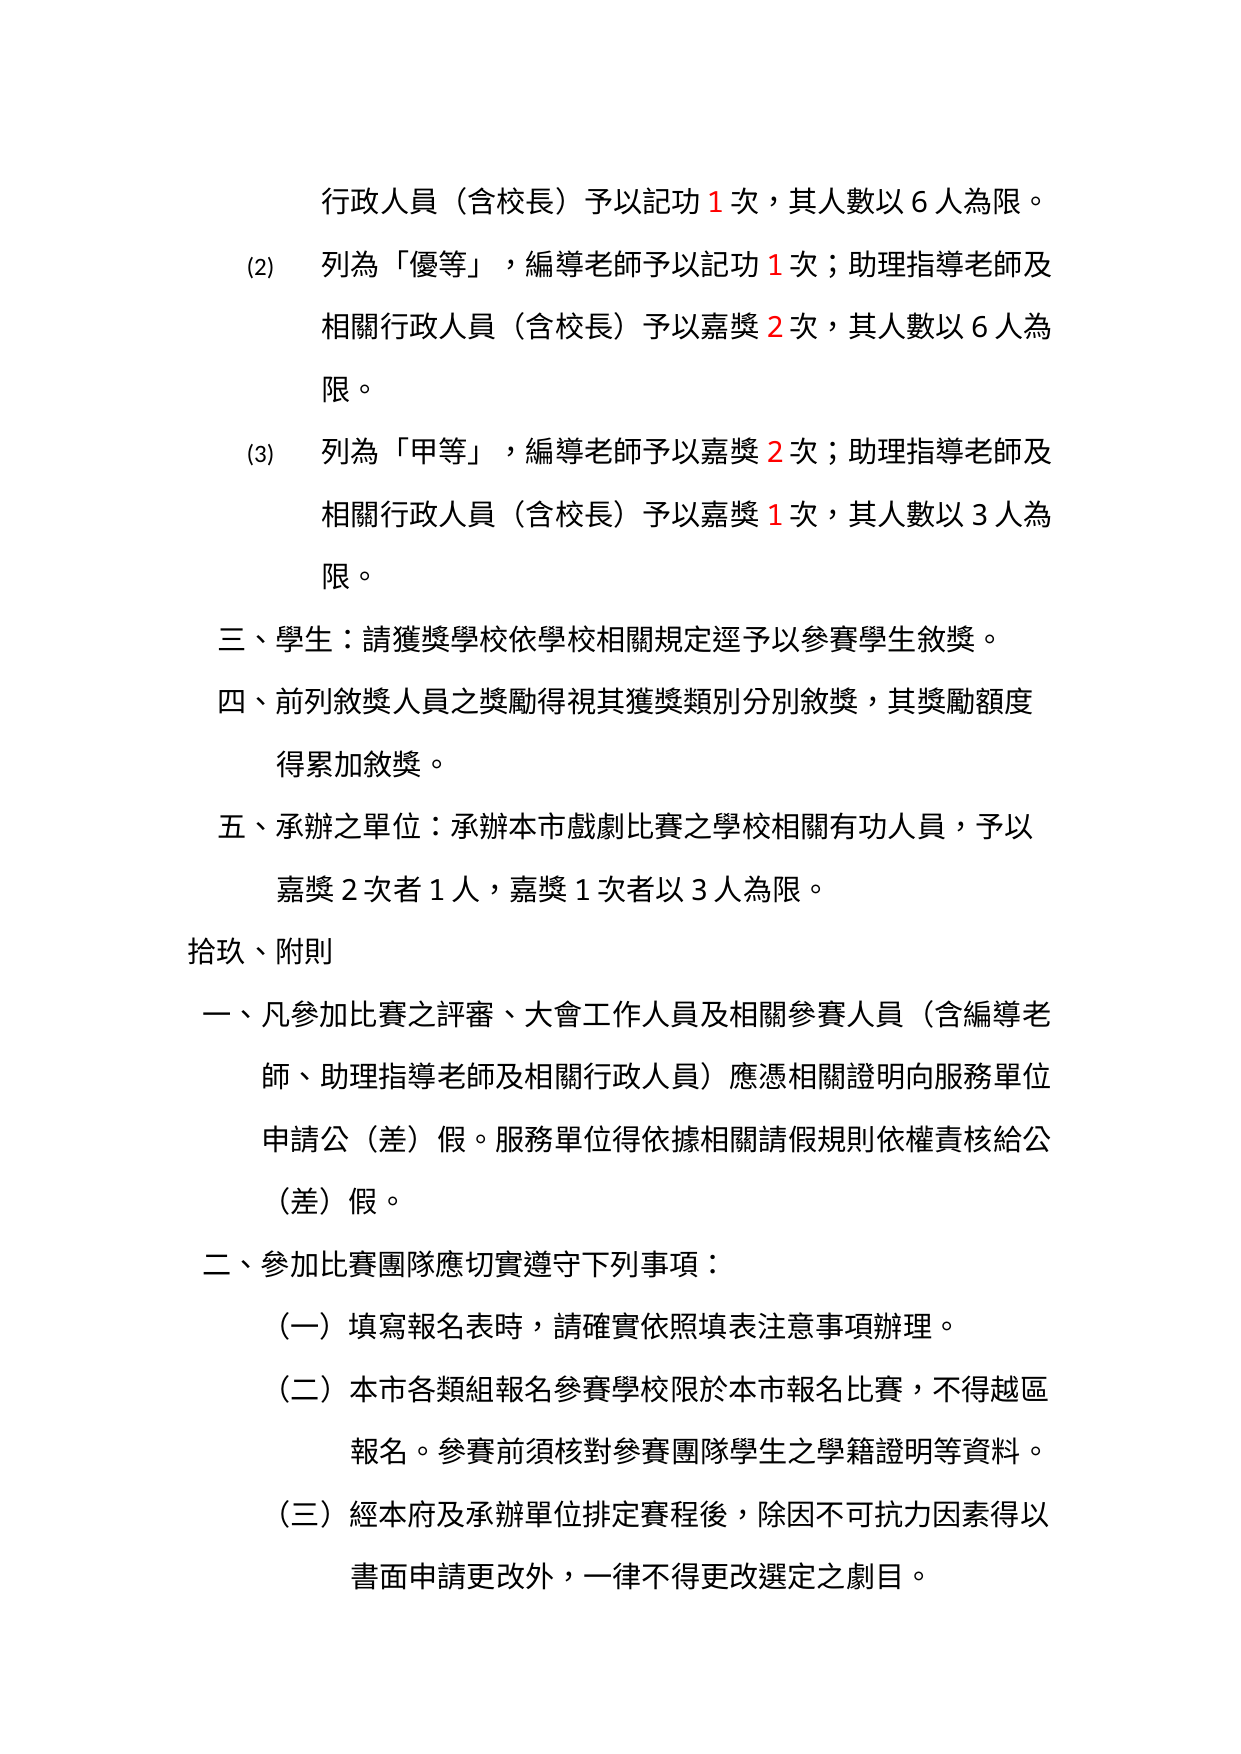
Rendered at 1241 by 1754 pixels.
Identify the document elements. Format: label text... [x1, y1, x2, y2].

text （二）本市各類組報名參賽學校限於本市報名比賽，不得越區 [261, 1346, 1053, 1408]
list 列為「甲等」，編導老師予以嘉獎2次；助理指導老師及相關行政人員（含校長）予以嘉獎1次，其人數以3人為限。 [246, 408, 1053, 596]
text 一、凡參加比賽之評審、大會工作人員及相關參賽人員（含編導老師、助理指導老師及相關行政人員）應憑相關證明向服務單位申請公（差）假。服務單位得依據相關請假規則依權責核給公（差）假。 [202, 971, 1053, 1221]
text （一）填寫報名表時，請確實依照填表注意事項辦理。 [261, 1283, 1053, 1346]
text 得累加敘獎。 [276, 721, 1053, 783]
text 二、參加比賽團隊應切實遵守下列事項： [202, 1221, 1053, 1283]
text 書面申請更改外，一律不得更改選定之劇目。 [350, 1533, 1053, 1596]
text 五、承辦之單位：承辦本市戲劇比賽之學校相關有功人員，予以嘉獎2次者1人，嘉獎1次者以3人為限。 [217, 783, 1053, 908]
text 拾玖、附則 [187, 908, 1053, 971]
text 行政人員（含校長）予以記功1次，其人數以6人為限。 [321, 158, 1053, 221]
list 列為「優等」，編導老師予以記功1次；助理指導老師及相關行政人員（含校長）予以嘉獎2次，其人數以6人為限。 [246, 221, 1053, 408]
text 四、前列敘獎人員之獎勵得視其獲獎類別分別敘獎，其獎勵額度 [217, 658, 1053, 721]
text 三、學生：請獲獎學校依學校相關規定逕予以參賽學生敘獎。 [217, 596, 1053, 658]
text （三）經本府及承辦單位排定賽程後，除因不可抗力因素得以 [261, 1471, 1053, 1533]
text 報名。參賽前須核對參賽團隊學生之學籍證明等資料。 [350, 1408, 1053, 1471]
